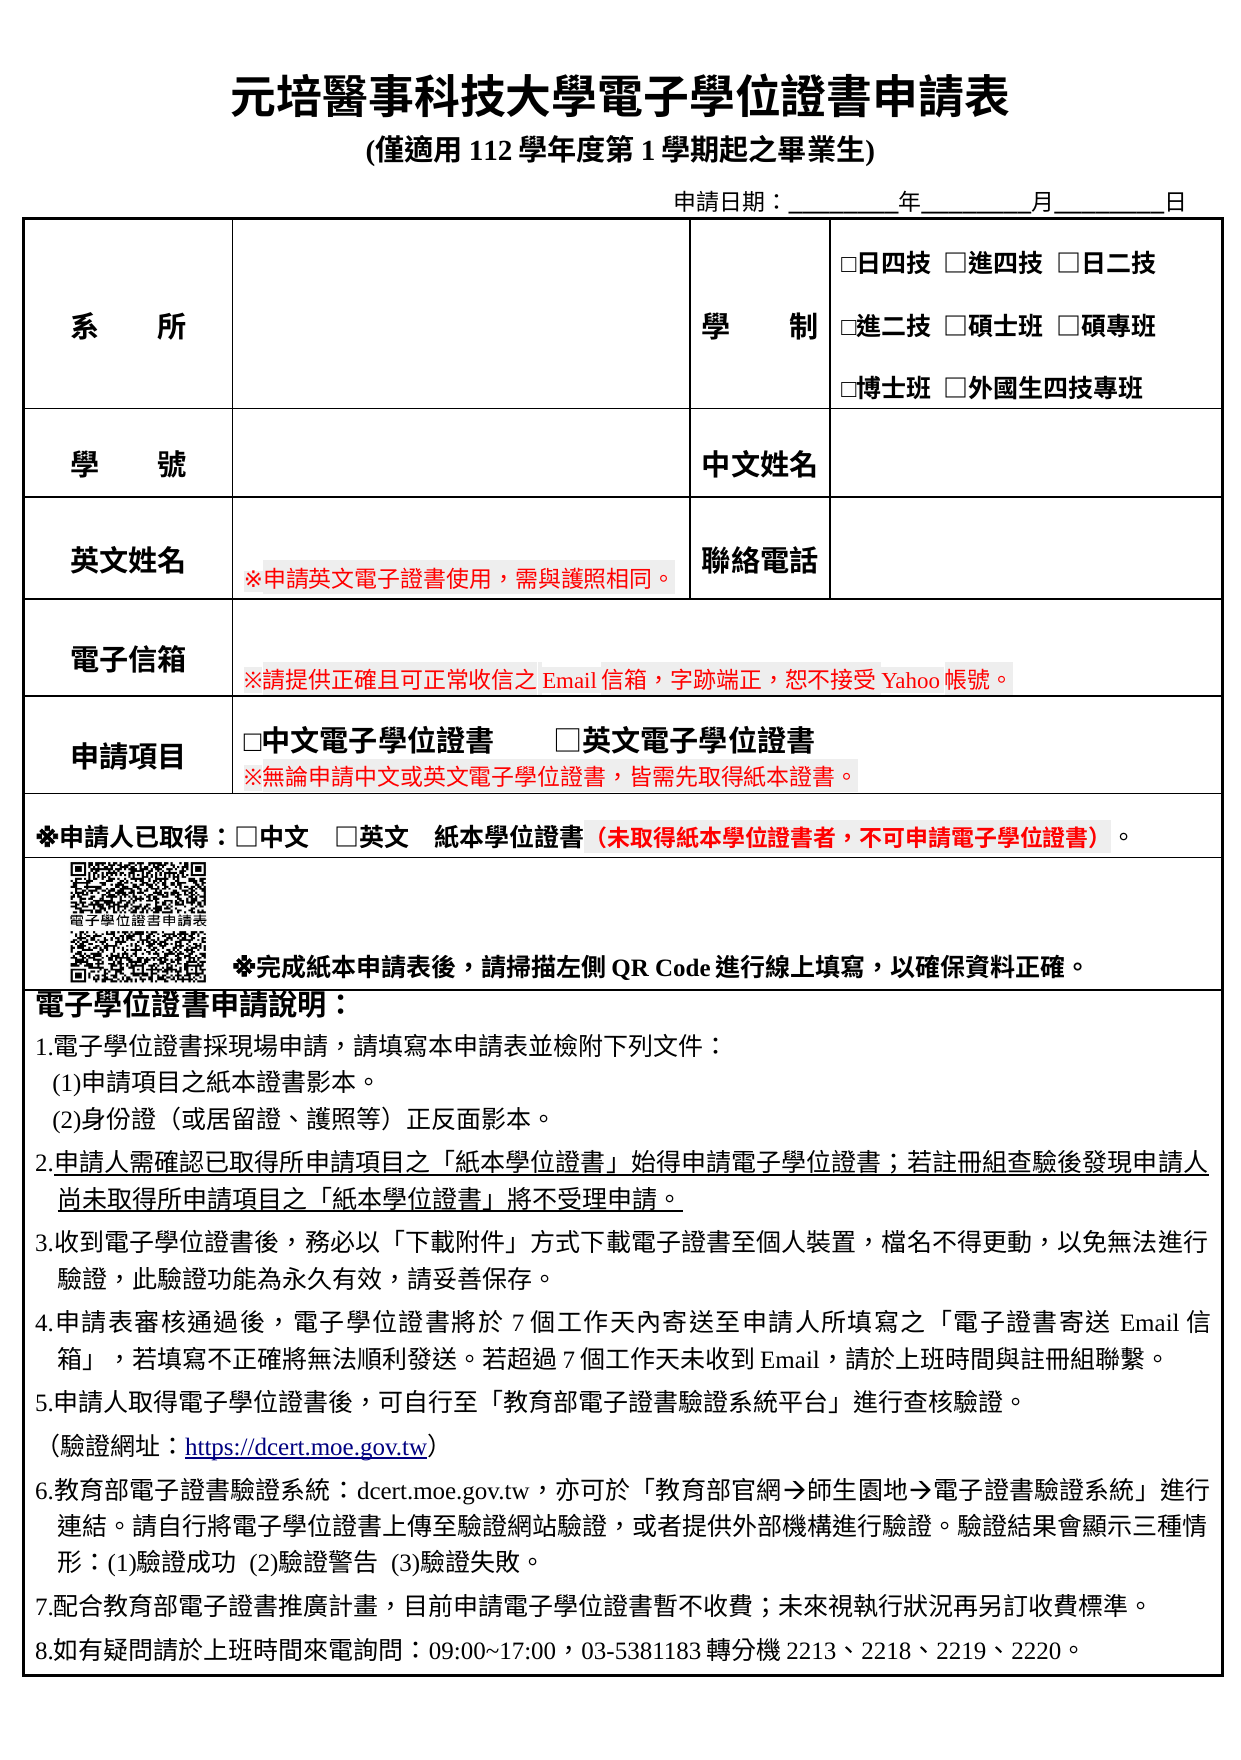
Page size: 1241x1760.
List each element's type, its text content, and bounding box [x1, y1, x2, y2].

table_cell 英文姓名 [25, 498, 232, 598]
table_cell 申請項目 [25, 697, 232, 792]
table_header 學 制 [691, 220, 829, 408]
table_cell 中文姓名 [691, 409, 829, 496]
table_header [233, 220, 689, 408]
table_cell [233, 409, 689, 496]
table_header □日四技 □進四技 □日二技 □進二技 □碩士班 □碩專班 □博士班 □外國生四技專班 [831, 220, 1221, 408]
table_cell 完成紙本申請表後，請掃描左側QR Code進行線上填寫，以確保資料正確。 [25, 858, 1221, 989]
table_cell 電子學位證書申請說明： 1.電子學位證書採現場申請，請填寫本申請表並檢附下列文件： (1)申請項目之紙本證書影本。 (2)身份證（或居留證、護照等）正反面影本。 2.申請人需確認已取得所申請項目之「紙本學位證書」始得申請電子學位證書；若註冊組查驗後發現申請人尚未取得所申請項目之「紙本學位證書」將不受理申請。 3.收到電子學位證書後，務必以「下載附件」方式下載電子證書至個人裝置，檔名不得更動，以免無法進行驗證，此驗證功能為永久有效，請妥善保存。 4.申請表審核通過後，電子學位證書將於7個工作天內寄送至申請人所填寫之「電子證書寄送Email信箱」，若填寫不正確將無法順利發送。若超過7個工作天未收到Email，請於上班時間與註冊組聯繫。 5.申請人取得電子學位證書後，可自行至「教育部電子證書驗證系統平台」進行查核驗證。 （驗證網址：https://dcert.moe.gov.tw） 6.教育部電子證書驗證系統：dcert.moe.gov.tw，亦可於「教育部官網師生園地電子證書驗證系統」進行連結。請自行將電子學位證書上傳至驗證網站驗證，或者提供外部機構進行驗證。驗證結果會顯示三種情形：(1)驗證成功 (2)驗證警告 (3)驗證失敗。 7.配合教育部電子證書推廣計畫，目前申請電子學位證書暫不收費；未來視執行狀況再另訂收費標準。 8.如有疑問請於上班時間來電詢問：09:00~17:00，03-5381183轉分機2213、2218、2219、2220。 [25, 991, 1221, 1674]
table_cell 申請人已取得：□中文 □英文 紙本學位證書（未取得紙本學位證書者，不可申請電子學位證書）。 [25, 794, 1221, 857]
table_cell 聯絡電話 [691, 498, 829, 598]
text 申請日期：________年________月________日 [80, 184, 1187, 217]
picture [68, 860, 208, 984]
text (僅適用112學年度第1學期起之畢業生) [80, 126, 1161, 169]
table_cell [831, 498, 1221, 598]
table_cell 學 號 [25, 409, 232, 496]
table_cell □中文電子學位證書 □英文電子學位證書 ※無論申請中文或英文電子學位證書，皆需先取得紙本證書。 [233, 697, 1221, 792]
table_cell 申請英文電子證書使用，需與護照相同。 [233, 498, 689, 598]
table_cell [831, 409, 1221, 496]
table_header 系 所 [25, 220, 232, 408]
text 元培醫事科技大學電子學位證書申請表 [80, 60, 1161, 126]
table_cell ※請提供正確且可正常收信之Email信箱，字跡端正，恕不接受Yahoo帳號。 [233, 600, 1221, 695]
table_cell 電子信箱 [25, 600, 232, 695]
